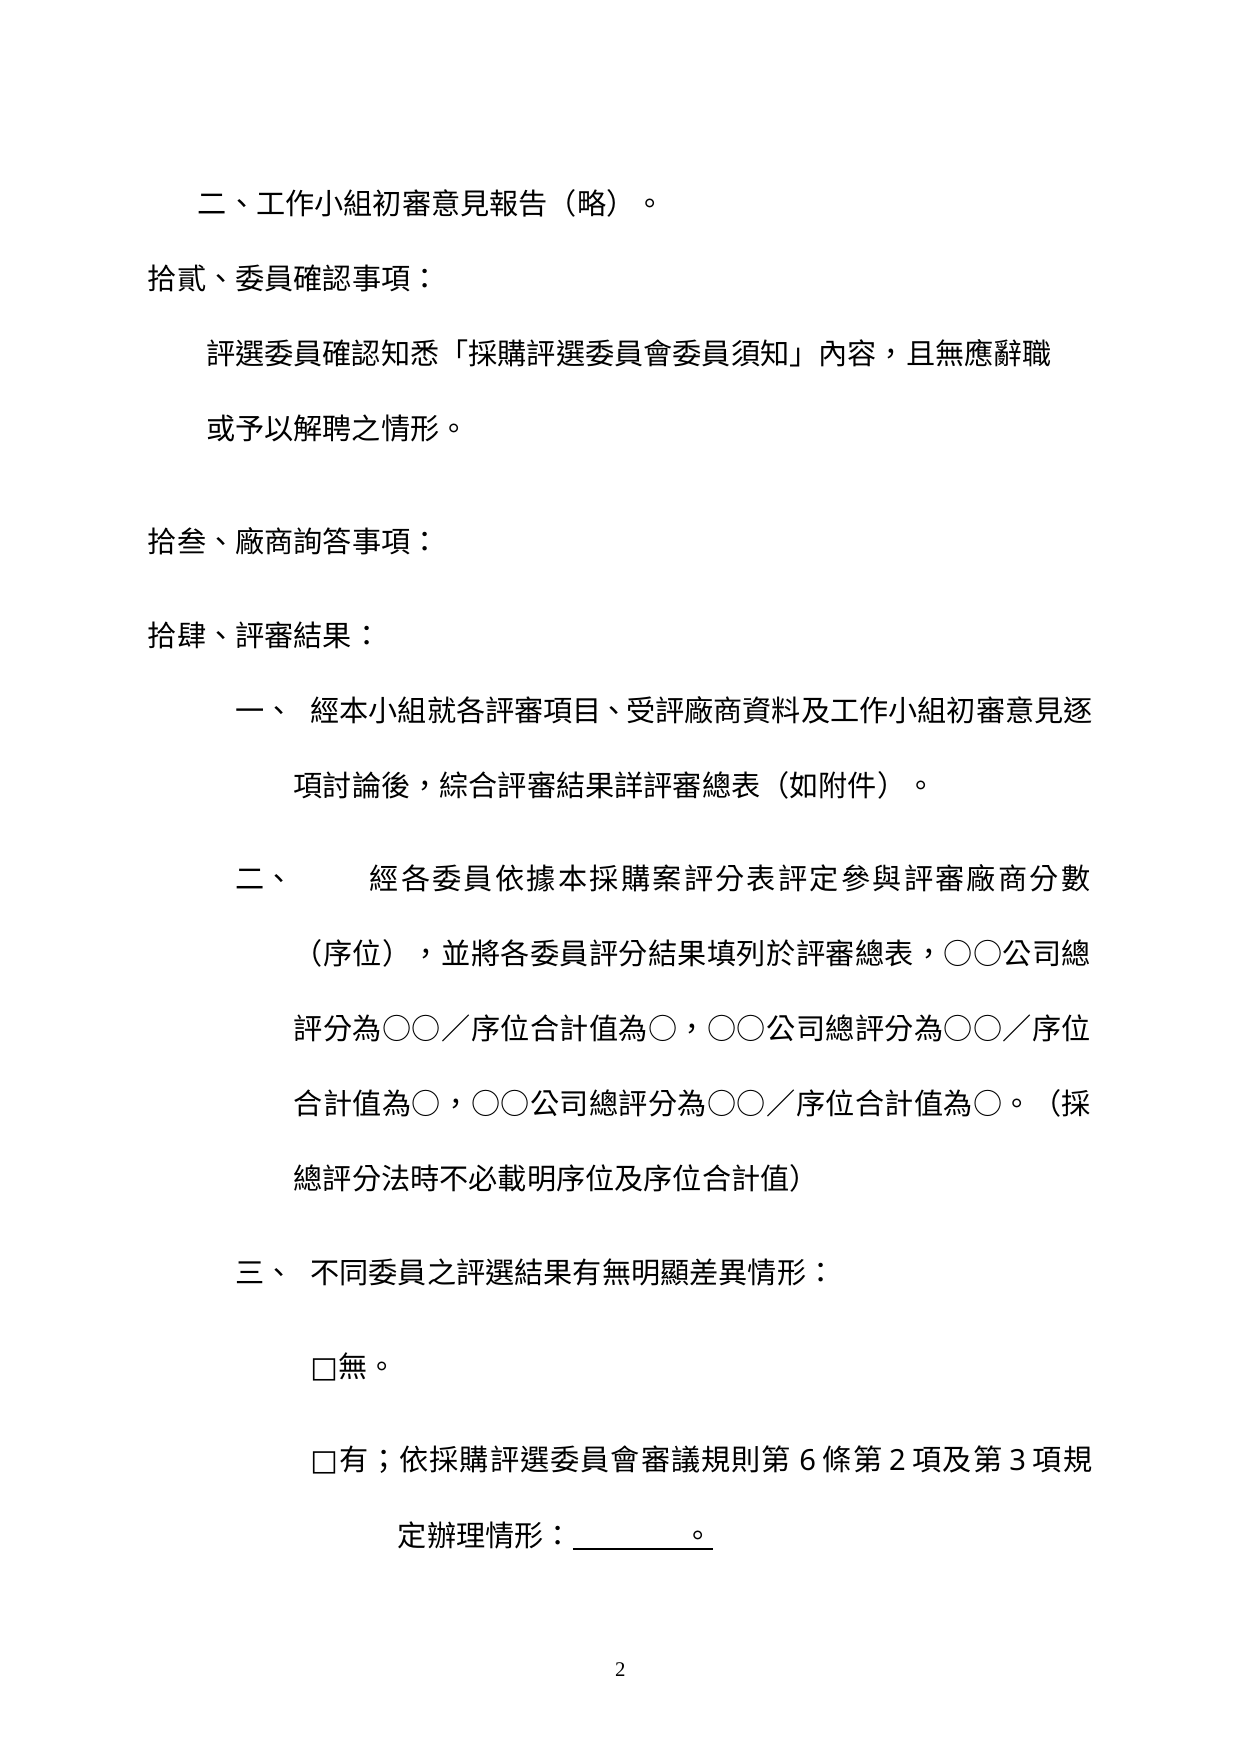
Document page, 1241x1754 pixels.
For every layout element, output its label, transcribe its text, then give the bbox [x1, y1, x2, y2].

list 經本小組就各評審項目、受評廠商資料及工作小組初審意見逐項討論後，綜合評審結果詳評審總表（如附件）。 [235, 671, 1092, 821]
text □無。 [310, 1327, 1092, 1402]
text 評選委員確認知悉「採購評選委員會委員須知」內容，且無應辭職 [177, 314, 1092, 389]
text □有；依採購評選委員會審議規則第6條第2項及第3項規定辦理情形： 。 [310, 1421, 1092, 1571]
list 不同委員之評選結果有無明顯差異情形： [235, 1233, 1092, 1308]
text 拾貳、委員確認事項： [148, 239, 1092, 314]
text 或予以解聘之情形。 [177, 389, 1092, 464]
list 經各委員依據本採購案評分表評定參與評審廠商分數（序位），並將各委員評分結果填列於評審總表，○○公司總評分為○○／序位合計值為○，○○公司總評分為○○／序位合計值為○，○○公司總評分為○○／序位合計值為○。（採總評分法時不必載明序位及序位合計值） [235, 839, 1092, 1214]
text 二、工作小組初審意見報告（略）。 [198, 164, 1092, 239]
text 拾叁、廠商詢答事項： [148, 502, 1092, 577]
text 拾肆、評審結果： [148, 596, 1092, 671]
